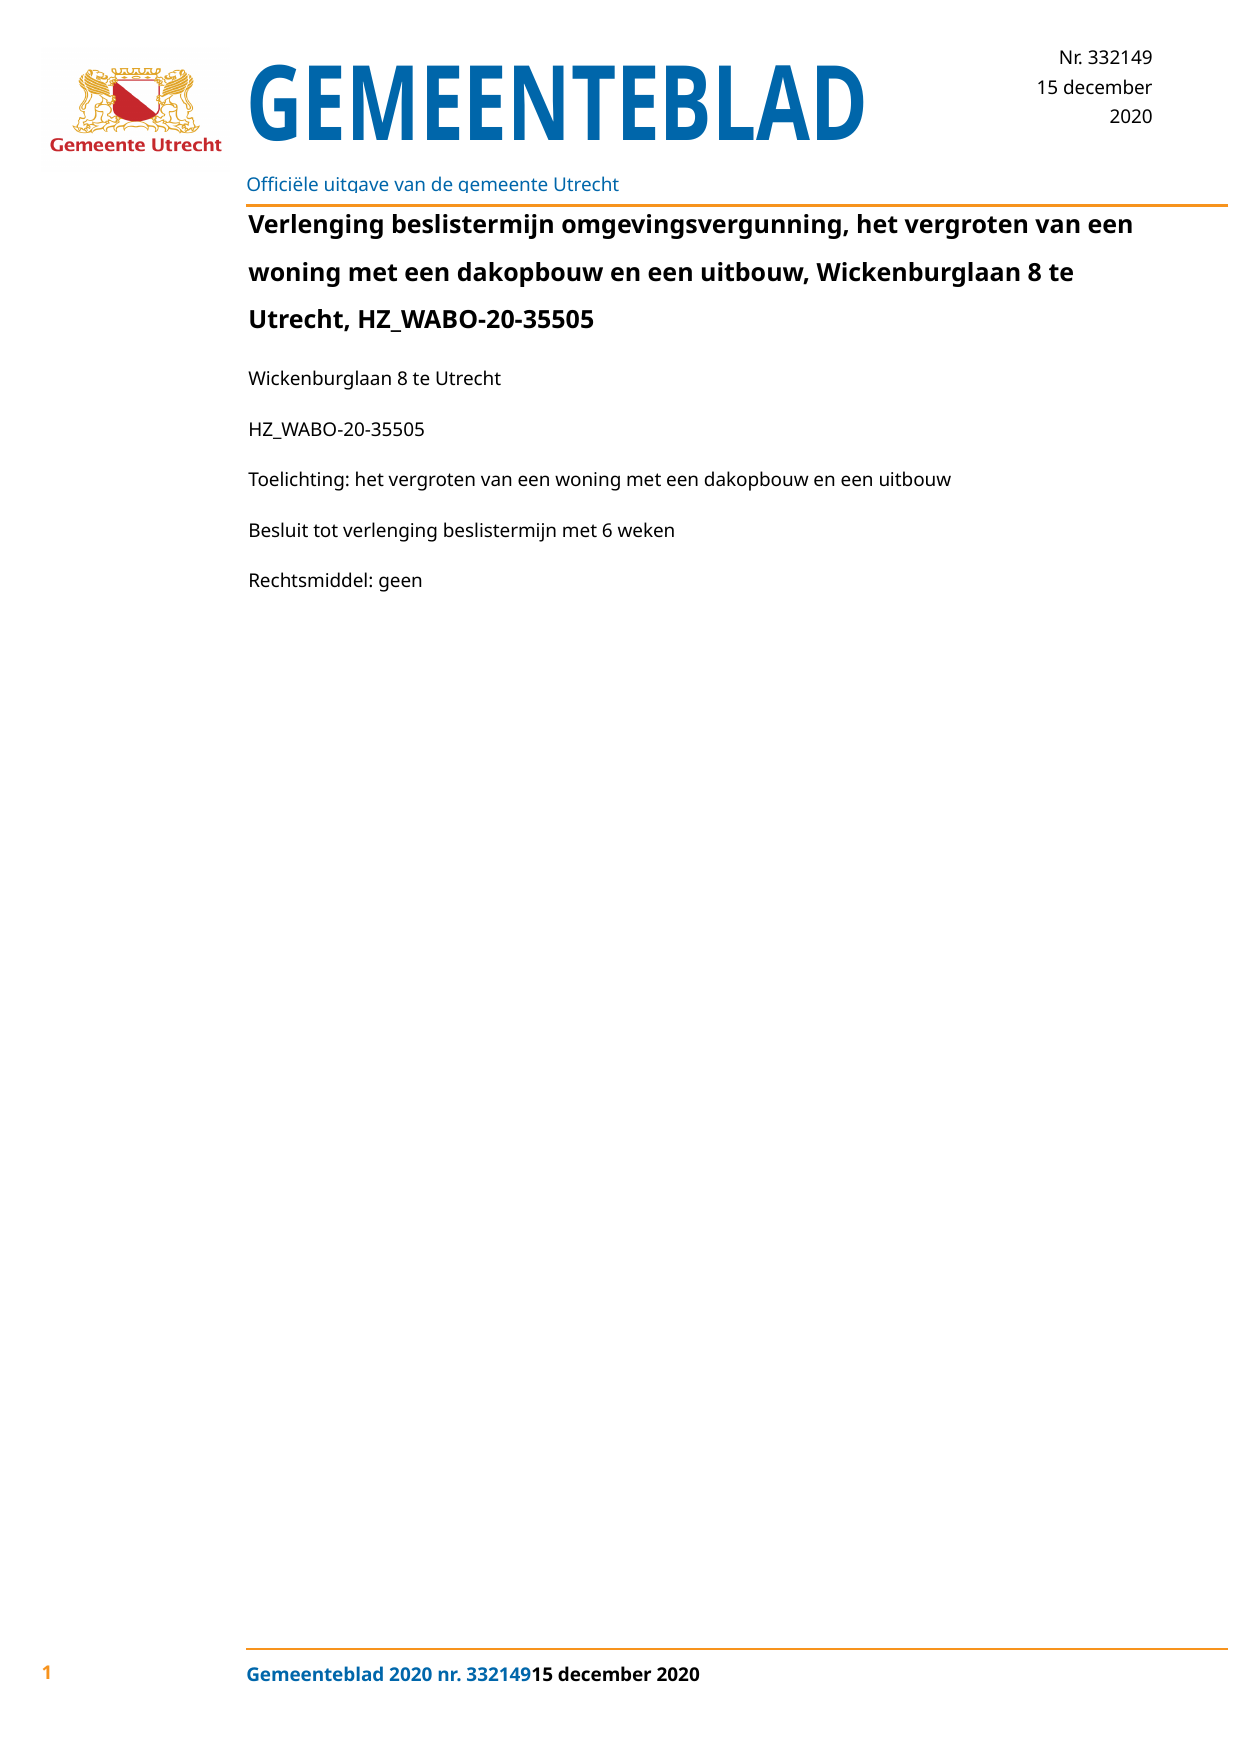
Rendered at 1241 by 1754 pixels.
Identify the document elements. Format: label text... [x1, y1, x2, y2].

text Rechtsmiddel: geen [248, 567, 1152, 593]
text Toelichting: het vergroten van een woning met een dakopbouw en een uitbouw [248, 466, 1152, 492]
text Verlenging beslistermijn omgevingsvergunning, het vergroten van een woning met een dakopbouw en een uitbouw, Wickenburglaan 8 te Utrecht, HZ_WABO-20-35505 [248, 207, 1152, 336]
picture [41, 47, 231, 172]
text HZ_WABO-20-35505 [248, 416, 1152, 442]
text Wickenburglaan 8 te Utrecht [248, 366, 1152, 391]
text Besluit tot verlenging beslistermijn met 6 weken [248, 517, 1152, 542]
